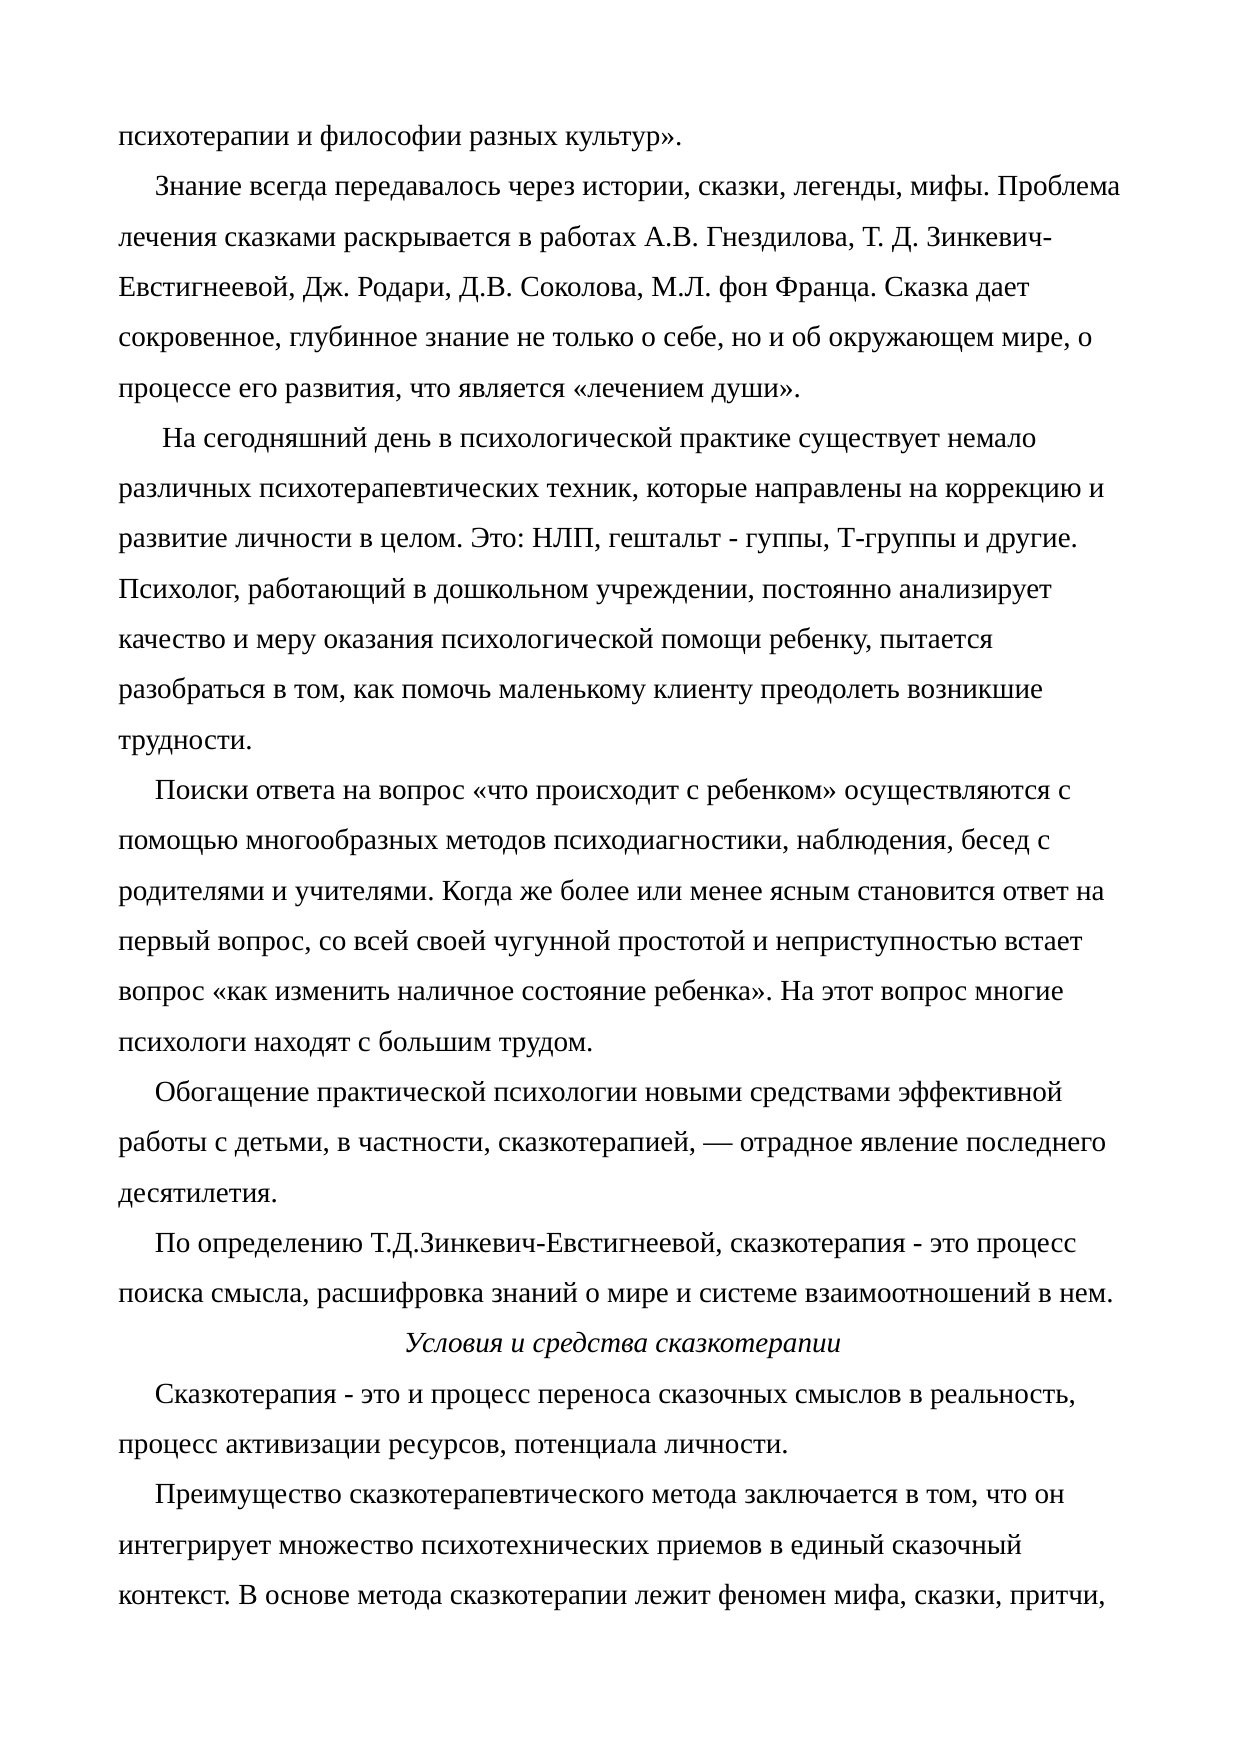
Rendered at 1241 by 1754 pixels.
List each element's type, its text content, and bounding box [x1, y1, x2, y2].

text психотерапии и философии разных культур». [118, 118, 1122, 152]
text Поиски ответа на вопрос «что происходит с ребенком» осуществляются с помощью многообразных методов психодиагностики, наблюдения, бесед с родителями и учителями. Когда же более или менее ясным становится ответ на первый вопрос, со всей своей чугунной простотой и неприступностью встает вопрос «как изменить наличное состояние ребенка». На этот вопрос многие психологи находят с большим трудом. [118, 772, 1122, 1057]
text Сказкотерапия - это и процесс переноса сказочных смыслов в реальность, процесс активизации ресурсов, потенциала личности. [118, 1376, 1122, 1460]
text Преимущество сказкотерапевтического метода заключается в том, что он интегрирует множество психотехнических приемов в единый сказочный контекст. В основе метода сказкотерапии лежит феномен мифа, сказки, притчи, [118, 1477, 1122, 1611]
text Условия и средства сказкотерапии [118, 1326, 1122, 1359]
text На сегодняшний день в психологической практике существует немало различных психотерапевтических техник, которые направлены на коррекцию и развитие личности в целом. Это: НЛП, гештальт - гуппы, Т-группы и другие. Психолог, работающий в дошкольном учреждении, постоянно анализирует качество и меру оказания психологической помощи ребенку, пытается разобраться в том, как помочь маленькому клиенту преодолеть возникшие трудности. [118, 420, 1122, 755]
text Знание всегда передавалось через истории, сказки, легенды, мифы. Проблема лечения сказками раскрывается в работах A.B. Гнездилова, Т. Д. Зинкевич-Евстигнеевой, Дж. Родари, Д.В. Соколова, М.Л. фон Франца. Сказка дает сокровенное, глубинное знание не только о себе, но и об окружающем мире, о процессе его развития, что является «лечением души». [118, 168, 1122, 403]
text По определению Т.Д.Зинкевич-Евстигнеевой, сказкотерапия - это процесс поиска смысла, расшифровка знаний о мире и системе взаимоотношений в нем. [118, 1225, 1122, 1309]
text Обогащение практической психологии новыми средствами эффективной работы с детьми, в частности, сказкотерапией, — отрадное явление последнего десятилетия. [118, 1074, 1122, 1208]
